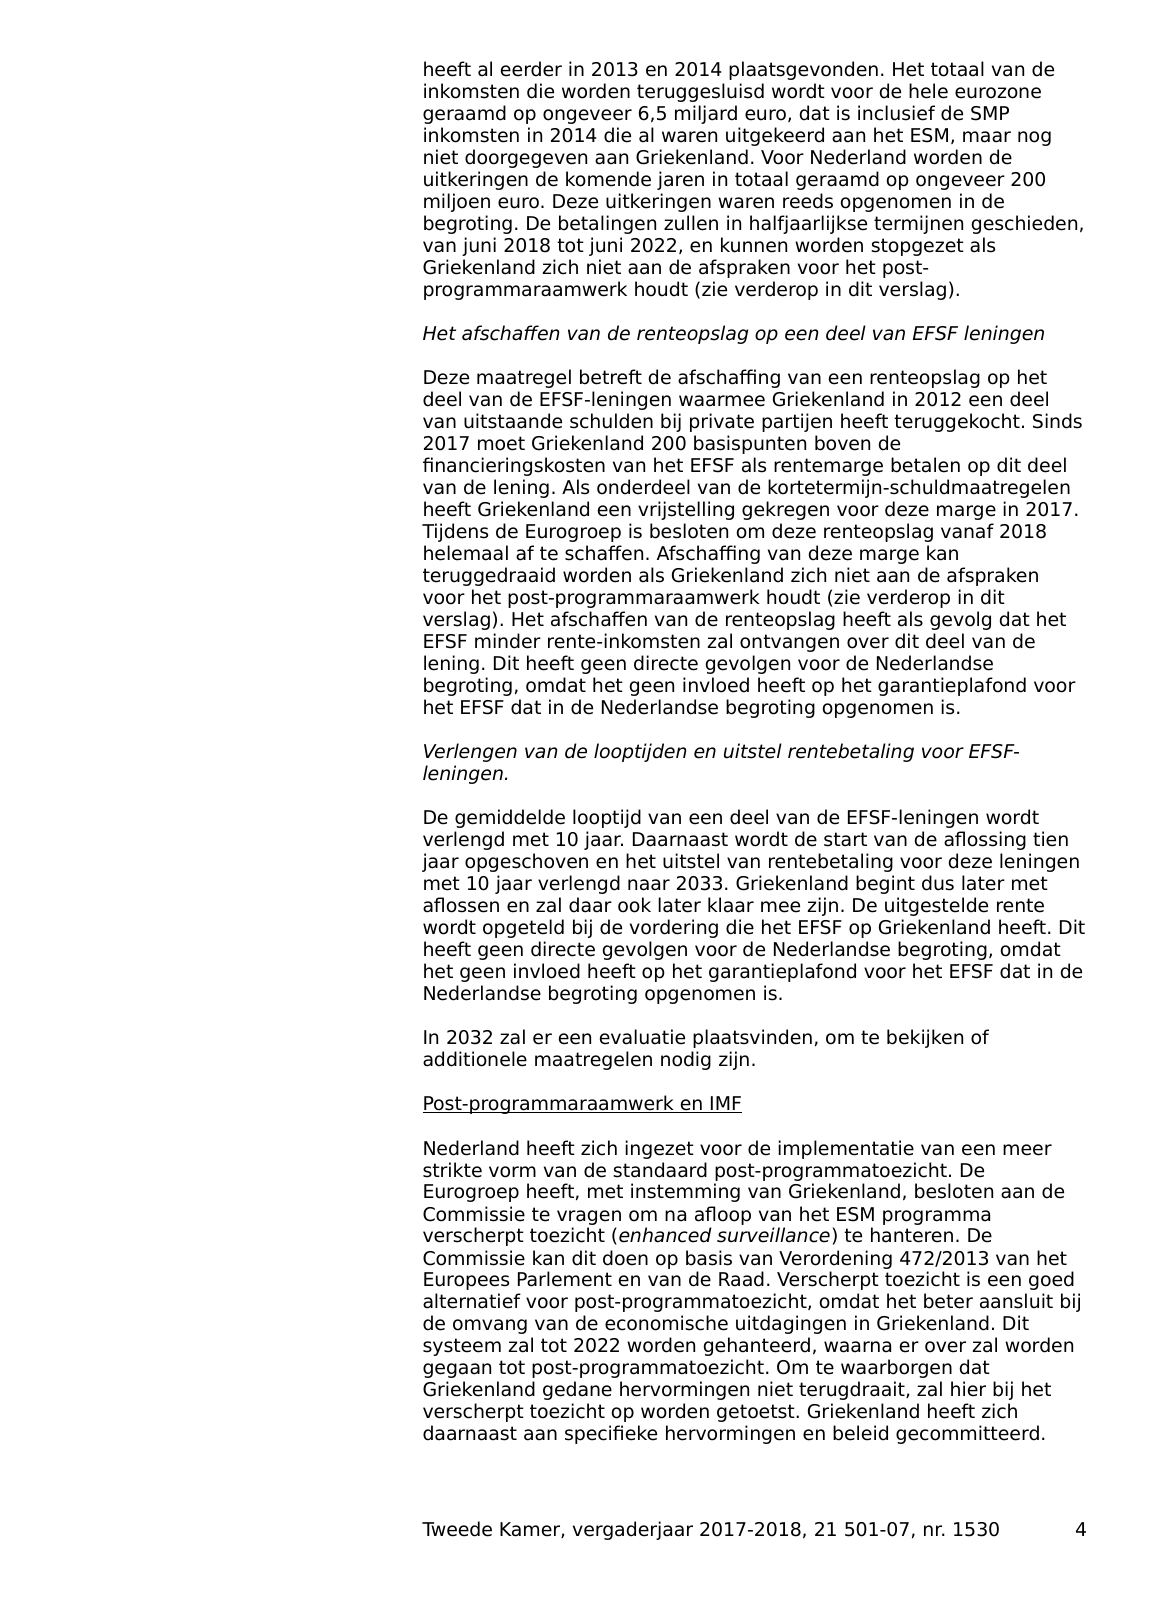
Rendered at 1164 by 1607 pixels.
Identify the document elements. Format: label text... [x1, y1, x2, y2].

text heeft al eerder in 2013 en 2014 plaatsgevonden. Het totaal van de inkomsten die worden teruggesluisd wordt voor de hele eurozone geraamd op ongeveer 6,5 miljard euro, dat is inclusief de SMP inkomsten in 2014 die al waren uitgekeerd aan het ESM, maar nog niet doorgegeven aan Griekenland. Voor Nederland worden de uitkeringen de komende jaren in totaal geraamd op ongeveer 200 miljoen euro. Deze uitkeringen waren reeds opgenomen in de begroting. De betalingen zullen in halfjaarlijkse termijnen geschieden, van juni 2018 tot juni 2022, en kunnen worden stopgezet als Griekenland zich niet aan de afspraken voor het post-programmaraamwerk houdt (zie verderop in dit verslag). [422, 59, 1087, 301]
text Deze maatregel betreft de afschaffing van een renteopslag op het deel van de EFSF-leningen waarmee Griekenland in 2012 een deel van uitstaande schulden bij private partijen heeft teruggekocht. Sinds 2017 moet Griekenland 200 basispunten boven de financieringskosten van het EFSF als rentemarge betalen op dit deel van de lening. Als onderdeel van de kortetermijn-schuldmaatregelen heeft Griekenland een vrijstelling gekregen voor deze marge in 2017. Tijdens de Eurogroep is besloten om deze renteopslag vanaf 2018 helemaal af te schaffen. Afschaffing van deze marge kan teruggedraaid worden als Griekenland zich niet aan de afspraken voor het post-programmaraamwerk houdt (zie verderop in dit verslag). Het afschaffen van de renteopslag heeft als gevolg dat het EFSF minder rente-inkomsten zal ontvangen over dit deel van de lening. Dit heeft geen directe gevolgen voor de Nederlandse begroting, omdat het geen invloed heeft op het garantieplafond voor het EFSF dat in de Nederlandse begroting opgenomen is. [422, 367, 1087, 719]
text Nederland heeft zich ingezet voor de implementatie van een meer strikte vorm van de standaard post-programmatoezicht. De Eurogroep heeft, met instemming van Griekenland, besloten aan de Commissie te vragen om na afloop van het ESM programma verscherpt toezicht (enhanced surveillance) te hanteren. De Commissie kan dit doen op basis van Verordening 472/2013 van het Europees Parlement en van de Raad. Verscherpt toezicht is een goed alternatief voor post-programmatoezicht, omdat het beter aansluit bij de omvang van de economische uitdagingen in Griekenland. Dit systeem zal tot 2022 worden gehanteerd, waarna er over zal worden gegaan tot post-programmatoezicht. Om te waarborgen dat Griekenland gedane hervormingen niet terugdraait, zal hier bij het verscherpt toezicht op worden getoetst. Griekenland heeft zich daarnaast aan specifieke hervormingen en beleid gecommitteerd. [422, 1137, 1087, 1445]
subtitle Verlengen van de looptijden en uitstel rentebetaling voor EFSF-leningen. [422, 741, 1087, 785]
subtitle Post-programmaraamwerk en IMF [422, 1093, 1087, 1115]
text De gemiddelde looptijd van een deel van de EFSF-leningen wordt verlengd met 10 jaar. Daarnaast wordt de start van de aflossing tien jaar opgeschoven en het uitstel van rentebetaling voor deze leningen met 10 jaar verlengd naar 2033. Griekenland begint dus later met aflossen en zal daar ook later klaar mee zijn. De uitgestelde rente wordt opgeteld bij de vordering die het EFSF op Griekenland heeft. Dit heeft geen directe gevolgen voor de Nederlandse begroting, omdat het geen invloed heeft op het garantieplafond voor het EFSF dat in de Nederlandse begroting opgenomen is. [422, 807, 1087, 1005]
text In 2032 zal er een evaluatie plaatsvinden, om te bekijken of additionele maatregelen nodig zijn. [422, 1027, 1087, 1071]
subtitle Het afschaffen van de renteopslag op een deel van EFSF leningen [422, 323, 1087, 345]
